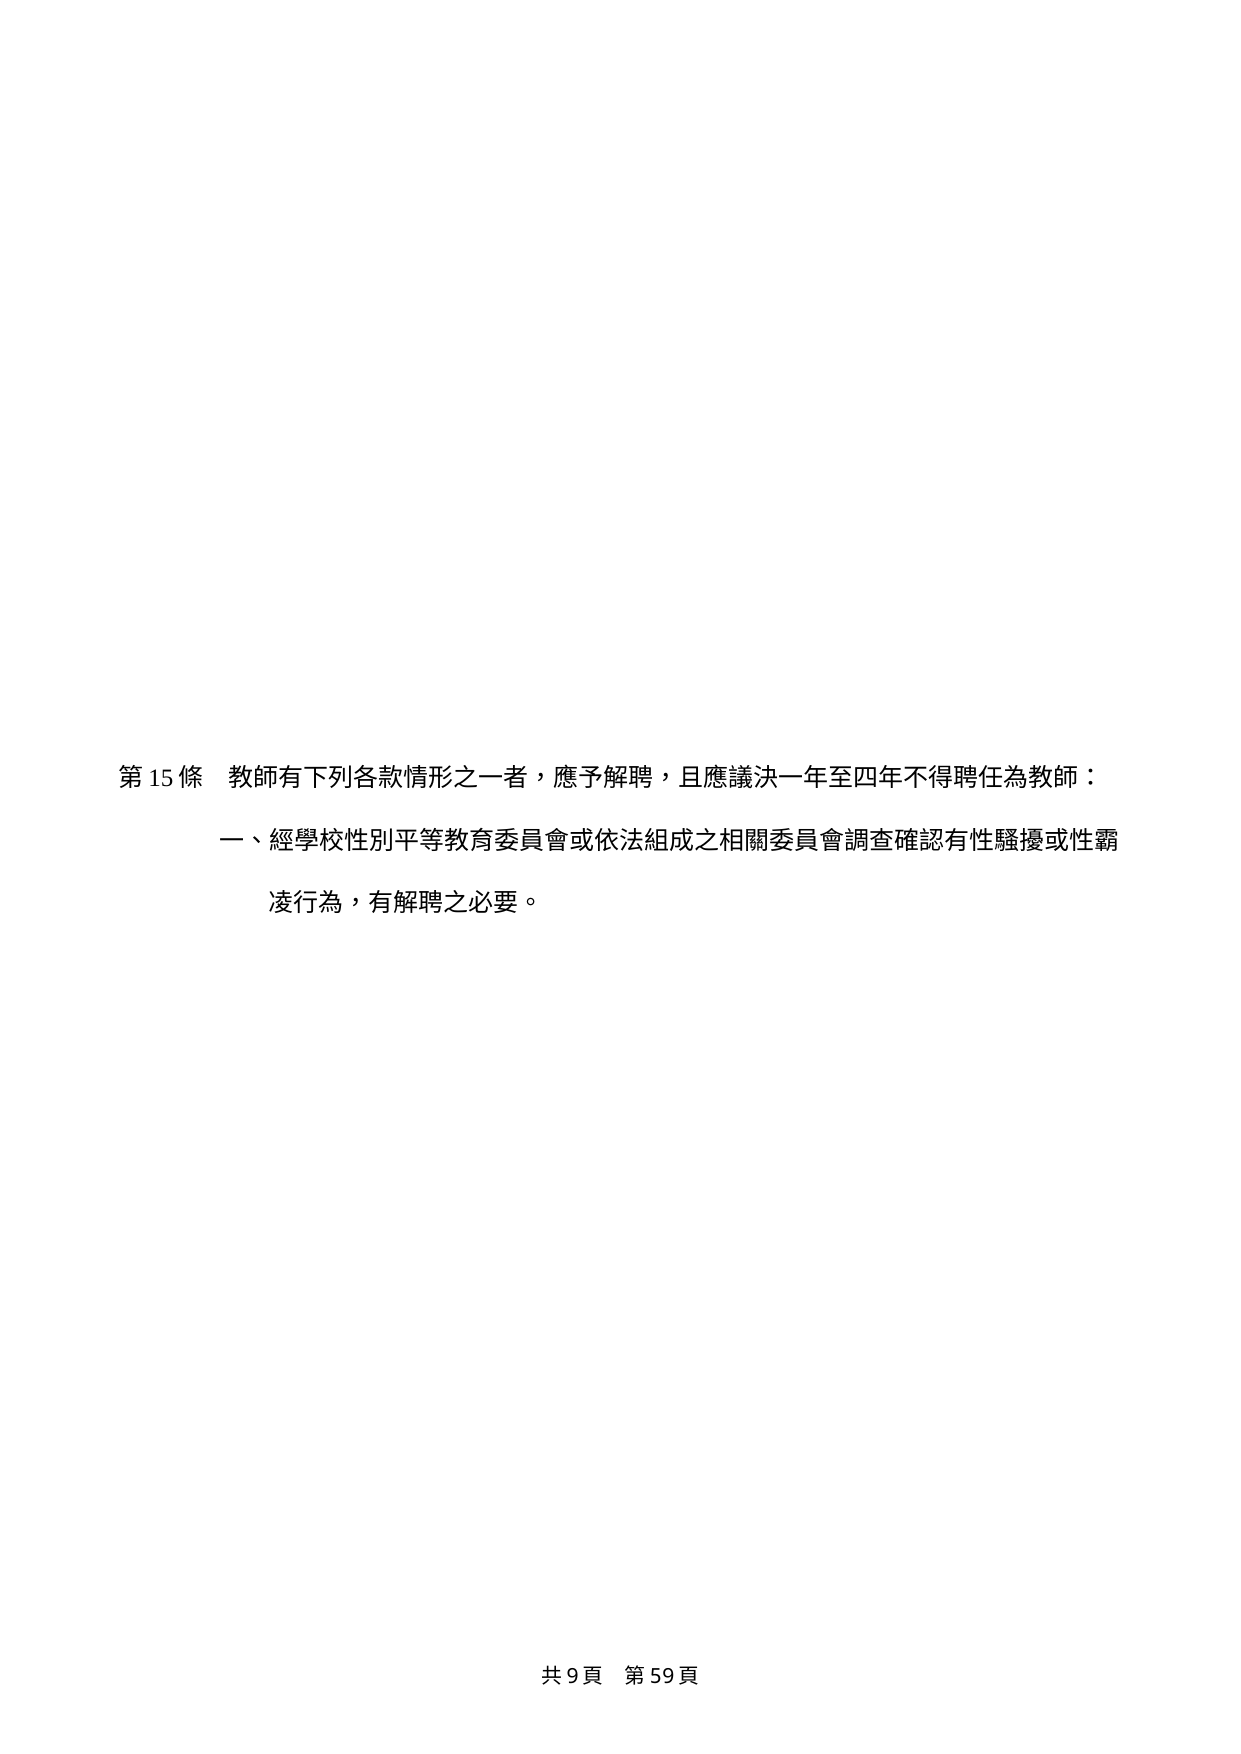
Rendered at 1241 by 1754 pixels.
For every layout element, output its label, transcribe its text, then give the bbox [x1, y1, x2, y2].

text 第15條 教師有下列各款情形之一者，應予解聘，且應議決一年至四年不得聘任為教師： [118, 734, 1122, 797]
text 一、經學校性別平等教育委員會或依法組成之相關委員會調查確認有性騷擾或性霸凌行為，有解聘之必要。 [118, 797, 1122, 922]
